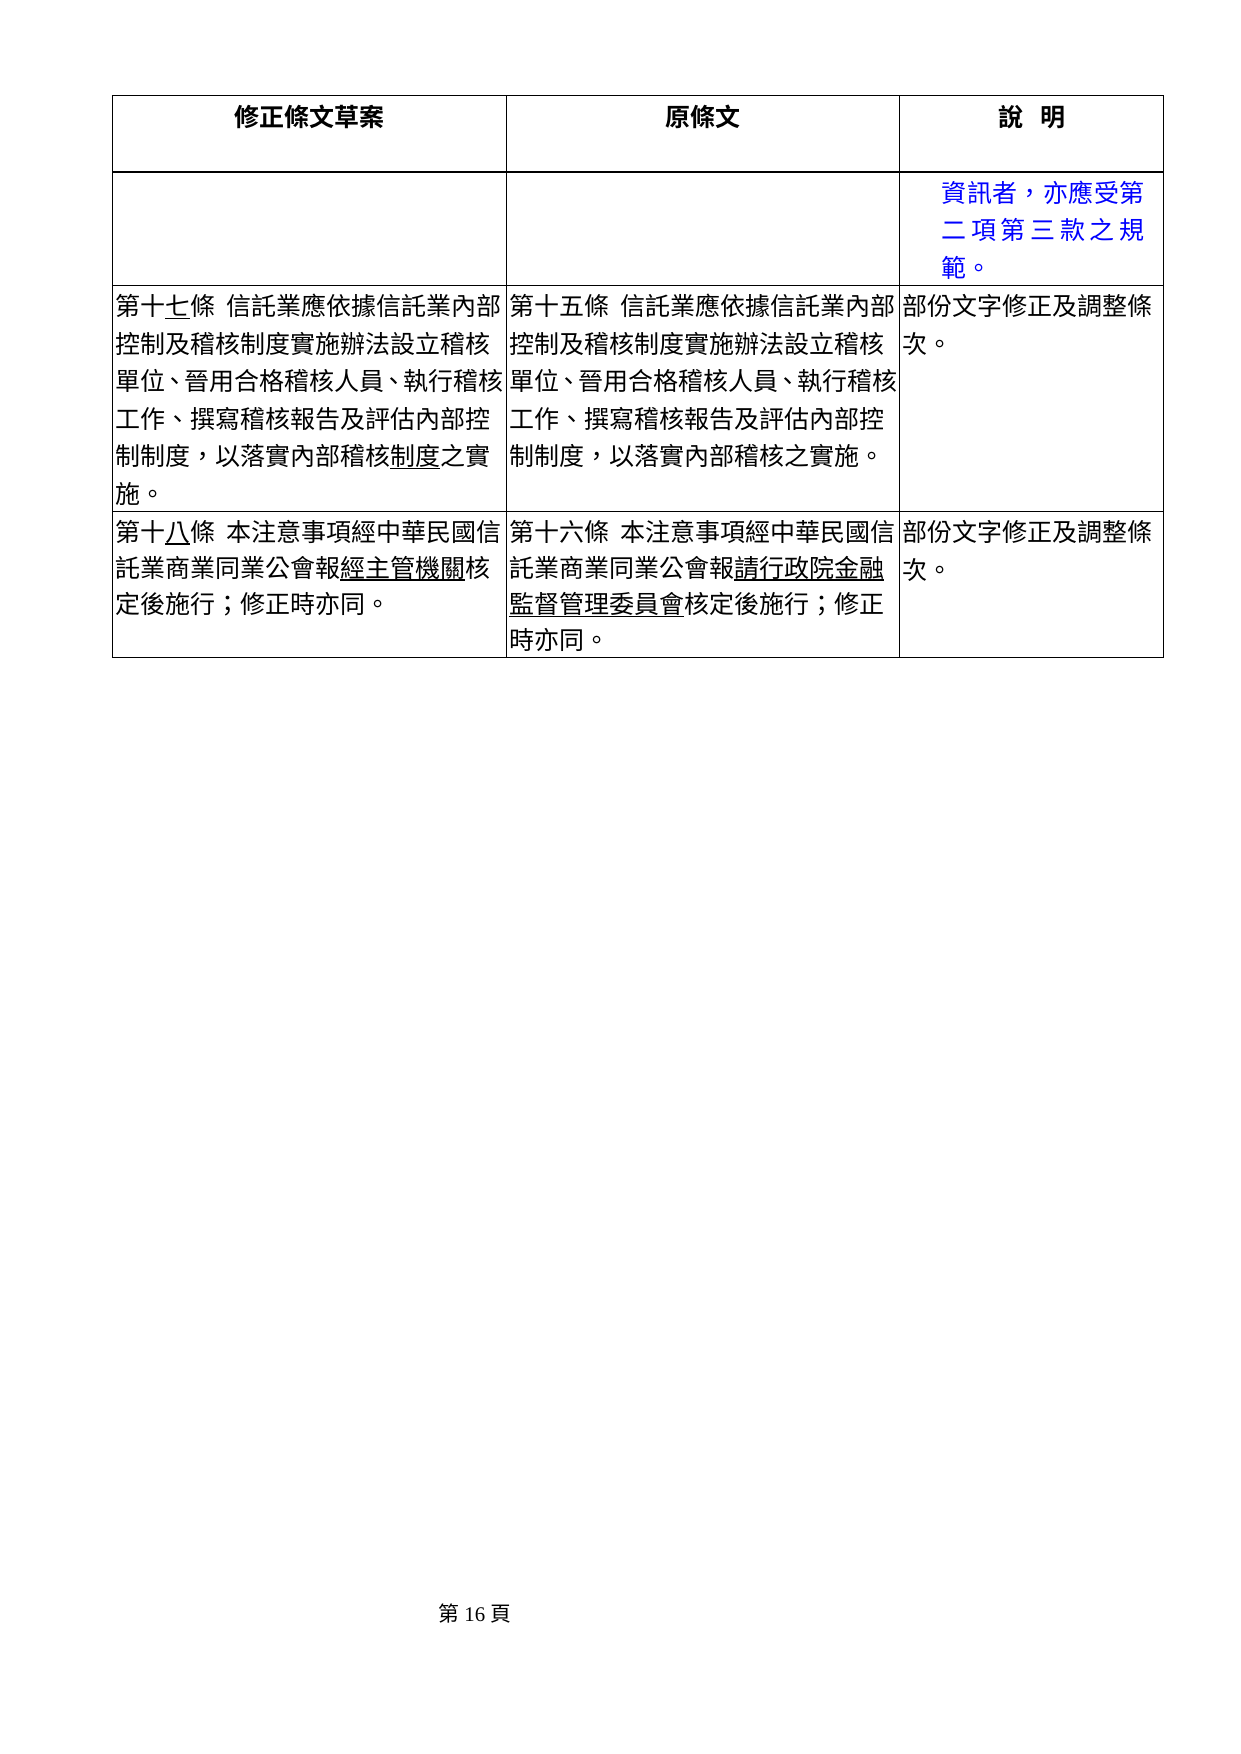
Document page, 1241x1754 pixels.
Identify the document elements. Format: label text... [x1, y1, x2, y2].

table_cell 第十八條 本注意事項經中華民國信託業商業同業公會報經主管機關核定後施行；修正時亦同。 [113, 512, 506, 657]
table_cell [113, 173, 506, 285]
table_cell 部份文字修正及調整條次。 [900, 286, 1163, 511]
table_cell 部份文字修正及調整條次。 [900, 512, 1163, 657]
table_cell 資訊者，亦應受第二項第三款之規範。 [900, 173, 1163, 285]
table_cell 第十七條 信託業應依據信託業內部控制及稽核制度實施辦法設立稽核單位、晉用合格稽核人員、執行稽核工作、撰寫稽核報告及評估內部控制制度，以落實內部稽核制度之實施。 [113, 286, 506, 511]
table_cell [507, 173, 899, 285]
table_cell 第十五條 信託業應依據信託業內部控制及稽核制度實施辦法設立稽核單位、晉用合格稽核人員、執行稽核工作、撰寫稽核報告及評估內部控制制度，以落實內部稽核之實施。 [507, 286, 899, 511]
table_cell 第十六條 本注意事項經中華民國信託業商業同業公會報請行政院金融監督管理委員會核定後施行；修正時亦同。 [507, 512, 899, 657]
table_header 修正條文草案 [113, 96, 506, 171]
table_header 說 明 [900, 96, 1163, 171]
table_header 原條文 [507, 96, 899, 171]
